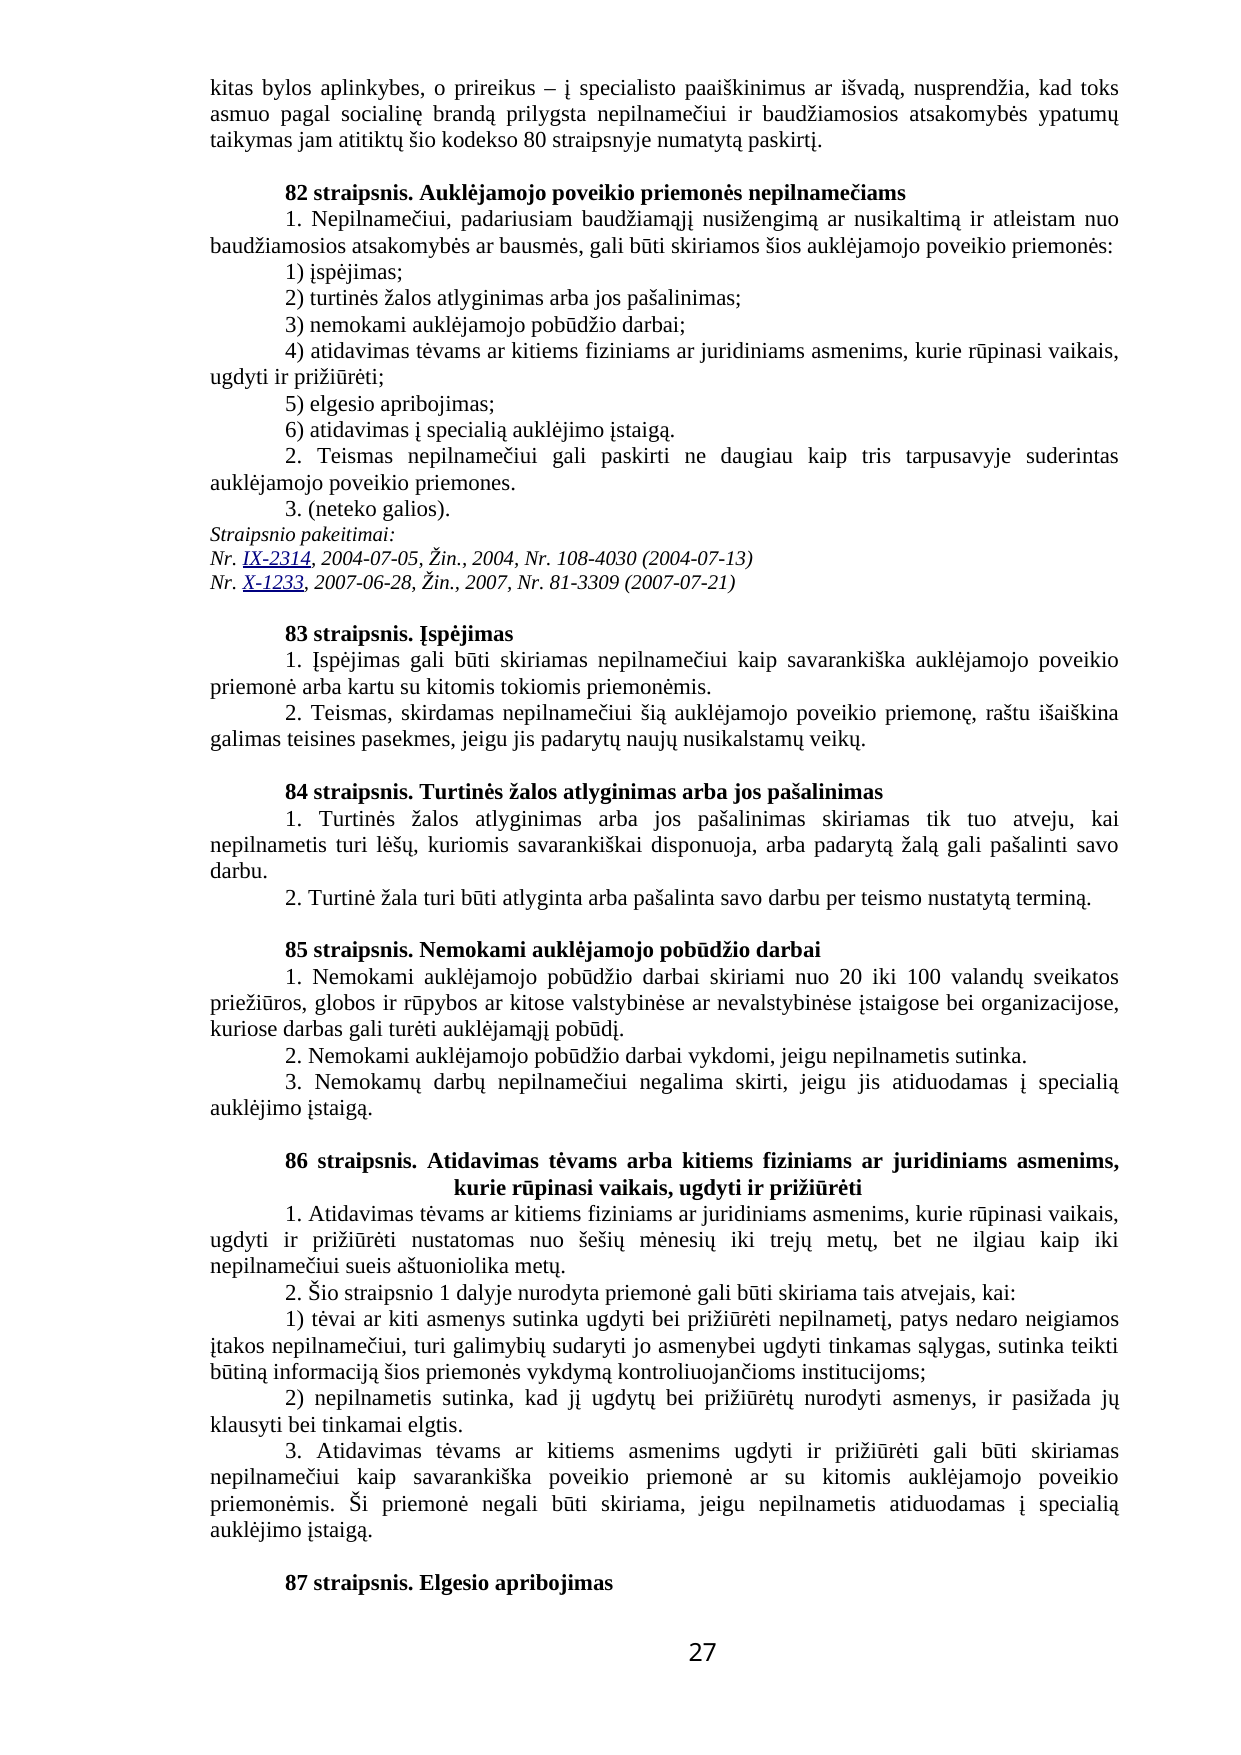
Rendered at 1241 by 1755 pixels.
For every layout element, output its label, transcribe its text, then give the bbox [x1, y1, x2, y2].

text 84 straipsnis. Turtinės žalos atlyginimas arba jos pašalinimas [210, 778, 1120, 804]
text 1. Nemokami auklėjamojo pobūdžio darbai skiriami nuo 20 iki 100 valandų sveikatos priežiūros, globos ir rūpybos ar kitose valstybinėse ar nevalstybinėse įstaigose bei organizacijose, kuriose darbas gali turėti auklėjamąjį pobūdį. [210, 963, 1120, 1042]
text 86 straipsnis. Atidavimas tėvams arba kitiems fiziniams ar juridiniams asmenims, kurie rūpinasi vaikais, ugdyti ir prižiūrėti [285, 1147, 1120, 1200]
text 1. Įspėjimas gali būti skiriamas nepilnamečiui kaip savarankiška auklėjamojo poveikio priemonė arba kartu su kitomis tokiomis priemonėmis. [210, 646, 1120, 699]
text 2. Šio straipsnio 1 dalyje nurodyta priemonė gali būti skiriama tais atvejais, kai: [210, 1279, 1120, 1305]
text 3. Atidavimas tėvams ar kitiems asmenims ugdyti ir prižiūrėti gali būti skiriamas nepilnamečiui kaip savarankiška poveikio priemonė ar su kitomis auklėjamojo poveikio priemonėmis. Ši priemonė negali būti skiriama, jeigu nepilnametis atiduodamas į specialią auklėjimo įstaigą. [210, 1437, 1120, 1542]
text Nr. X-1233, 2007-06-28, Žin., 2007, Nr. 81-3309 (2007-07-21) [210, 570, 1120, 594]
text 3) nemokami auklėjamojo pobūdžio darbai; [210, 311, 1120, 337]
text 3. (neteko galios). [210, 495, 1120, 522]
text 85 straipsnis. Nemokami auklėjamojo pobūdžio darbai [210, 936, 1120, 963]
text 1) įspėjimas; [210, 258, 1120, 284]
text 2. Turtinė žala turi būti atlyginta arba pašalinta savo darbu per teismo nustatytą terminą. [210, 884, 1120, 910]
text 82 straipsnis. Auklėjamojo poveikio priemonės nepilnamečiams [210, 179, 1120, 205]
text 1. Turtinės žalos atlyginimas arba jos pašalinimas skiriamas tik tuo atveju, kai nepilnametis turi lėšų, kuriomis savarankiškai disponuoja, arba padarytą žalą gali pašalinti savo darbu. [210, 804, 1120, 884]
text 2) turtinės žalos atlyginimas arba jos pašalinimas; [210, 284, 1120, 311]
text 1. Atidavimas tėvams ar kitiems fiziniams ar juridiniams asmenims, kurie rūpinasi vaikais, ugdyti ir prižiūrėti nustatomas nuo šešių mėnesių iki trejų metų, bet ne ilgiau kaip iki nepilnamečiui sueis aštuoniolika metų. [210, 1200, 1120, 1279]
text Nr. IX-2314, 2004-07-05, Žin., 2004, Nr. 108-4030 (2004-07-13) [210, 546, 1120, 570]
text 2. Teismas nepilnamečiui gali paskirti ne daugiau kaip tris tarpusavyje suderintas auklėjamojo poveikio priemones. [210, 442, 1120, 495]
text 4) atidavimas tėvams ar kitiems fiziniams ar juridiniams asmenims, kurie rūpinasi vaikais, ugdyti ir prižiūrėti; [210, 337, 1120, 390]
text kitas bylos aplinkybes, o prireikus – į specialisto paaiškinimus ar išvadą, nusprendžia, kad toks asmuo pagal socialinę brandą prilygsta nepilnamečiui ir baudžiamosios atsakomybės ypatumų taikymas jam atitiktų šio kodekso 80 straipsnyje numatytą paskirtį. [210, 73, 1120, 153]
text 83 straipsnis. Įspėjimas [210, 620, 1120, 646]
text 1) tėvai ar kiti asmenys sutinka ugdyti bei prižiūrėti nepilnametį, patys nedaro neigiamos įtakos nepilnamečiui, turi galimybių sudaryti jo asmenybei ugdyti tinkamas sąlygas, sutinka teikti būtiną informaciją šios priemonės vykdymą kontroliuojančioms institucijoms; [210, 1305, 1120, 1384]
text 87 straipsnis. Elgesio apribojimas [210, 1569, 1120, 1595]
text 6) atidavimas į specialią auklėjimo įstaigą. [210, 416, 1120, 442]
text 2) nepilnametis sutinka, kad jį ugdytų bei prižiūrėtų nurodyti asmenys, ir pasižada jų klausyti bei tinkamai elgtis. [210, 1384, 1120, 1437]
text 2. Teismas, skirdamas nepilnamečiui šią auklėjamojo poveikio priemonę, raštu išaiškina galimas teisines pasekmes, jeigu jis padarytų naujų nusikalstamų veikų. [210, 699, 1120, 752]
text 1. Nepilnamečiui, padariusiam baudžiamąjį nusižengimą ar nusikaltimą ir atleistam nuo baudžiamosios atsakomybės ar bausmės, gali būti skiriamos šios auklėjamojo poveikio priemonės: [210, 205, 1120, 258]
text 5) elgesio apribojimas; [210, 390, 1120, 416]
text 3. Nemokamų darbų nepilnamečiui negalima skirti, jeigu jis atiduodamas į specialią auklėjimo įstaigą. [210, 1068, 1120, 1121]
text 2. Nemokami auklėjamojo pobūdžio darbai vykdomi, jeigu nepilnametis sutinka. [210, 1042, 1120, 1068]
text Straipsnio pakeitimai: [210, 522, 1120, 546]
